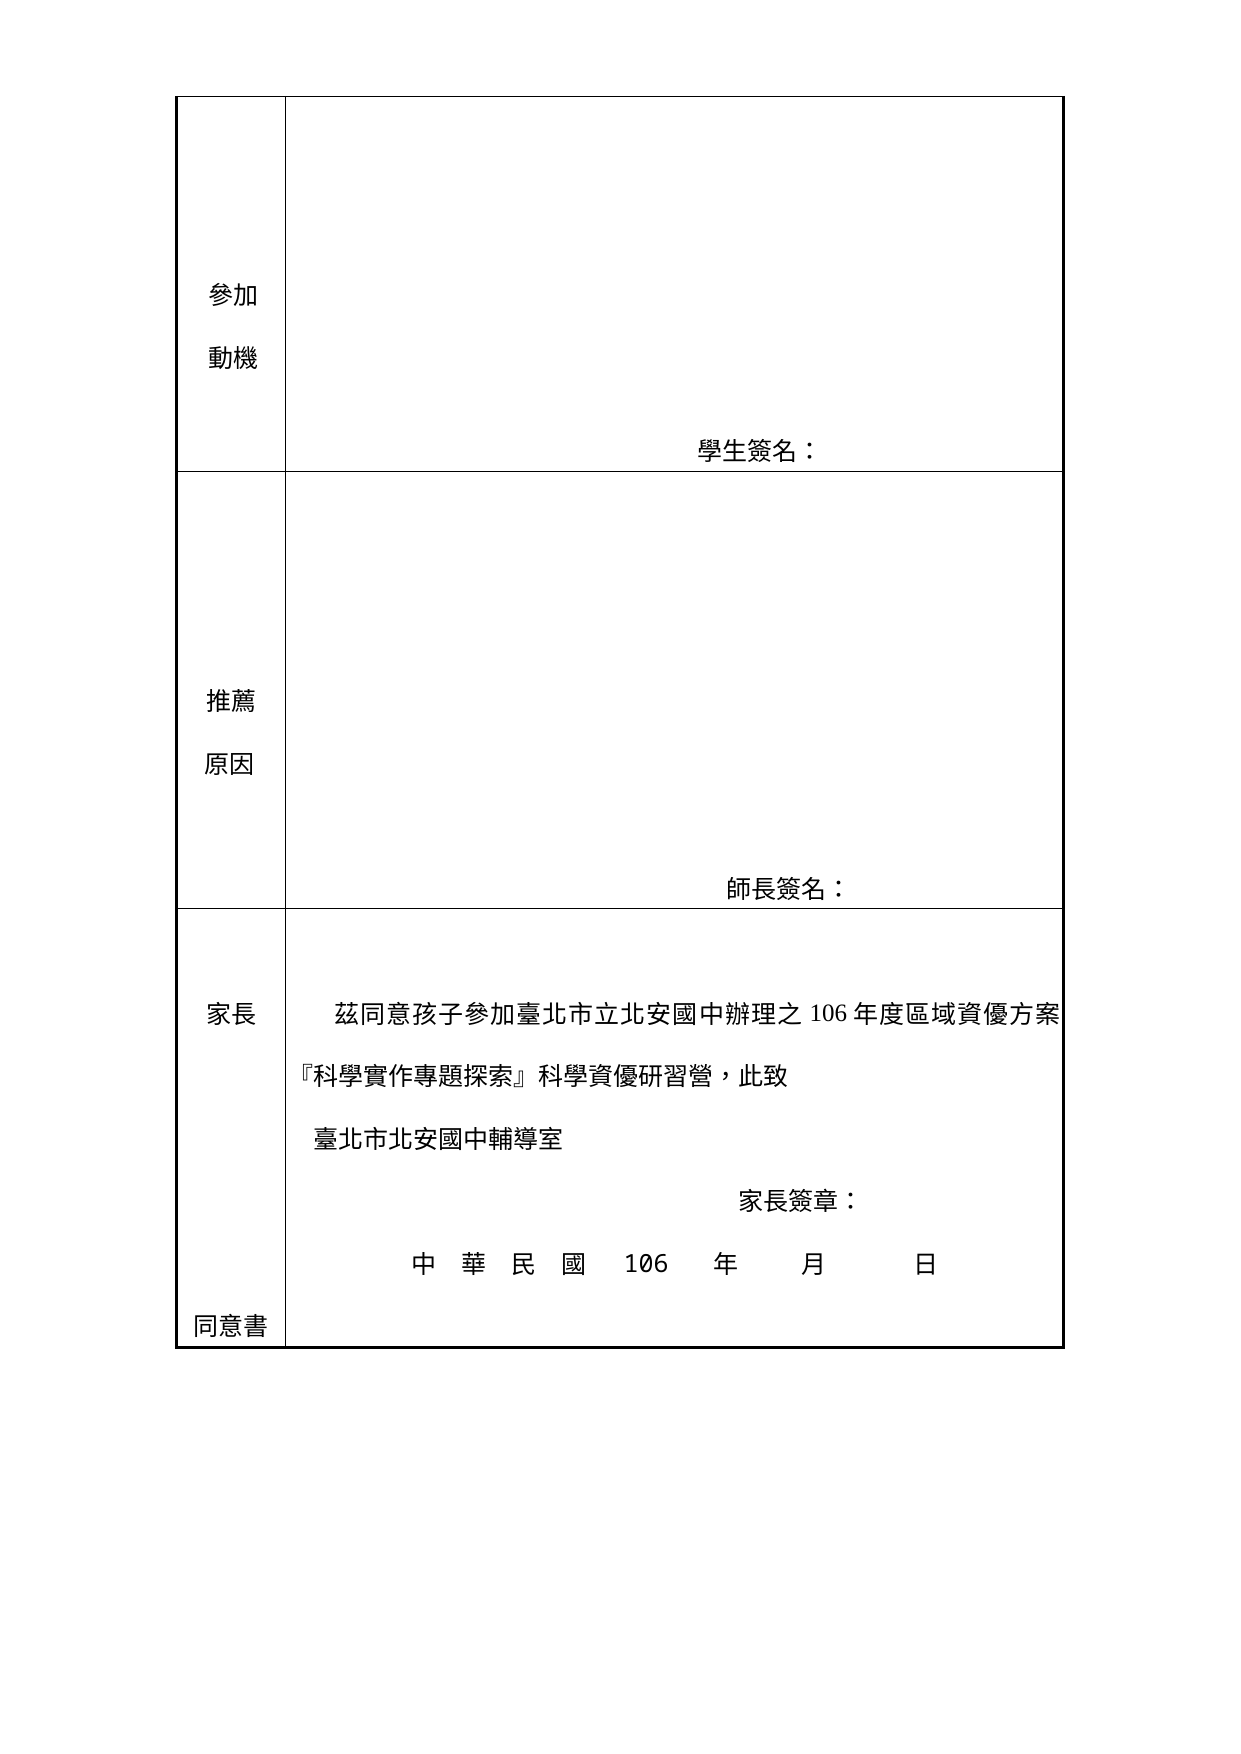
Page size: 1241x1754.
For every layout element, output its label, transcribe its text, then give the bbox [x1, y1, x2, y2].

table_cell 學生簽名： [286, 97, 1062, 471]
table_cell 參加 動機 [178, 97, 285, 471]
table_cell 茲同意孩子參加臺北市立北安國中辦理之106年度區域資優方案『科學實作專題探索』科學資優研習營，此致 臺北市北安國中輔導室 家長簽章： 中 華 民 國 106 年 月 日 [286, 909, 1062, 1346]
table_cell 推薦 原因 [178, 472, 285, 908]
table_cell 師長簽名： [286, 472, 1062, 908]
table_cell 家長 同意書 [178, 909, 285, 1346]
